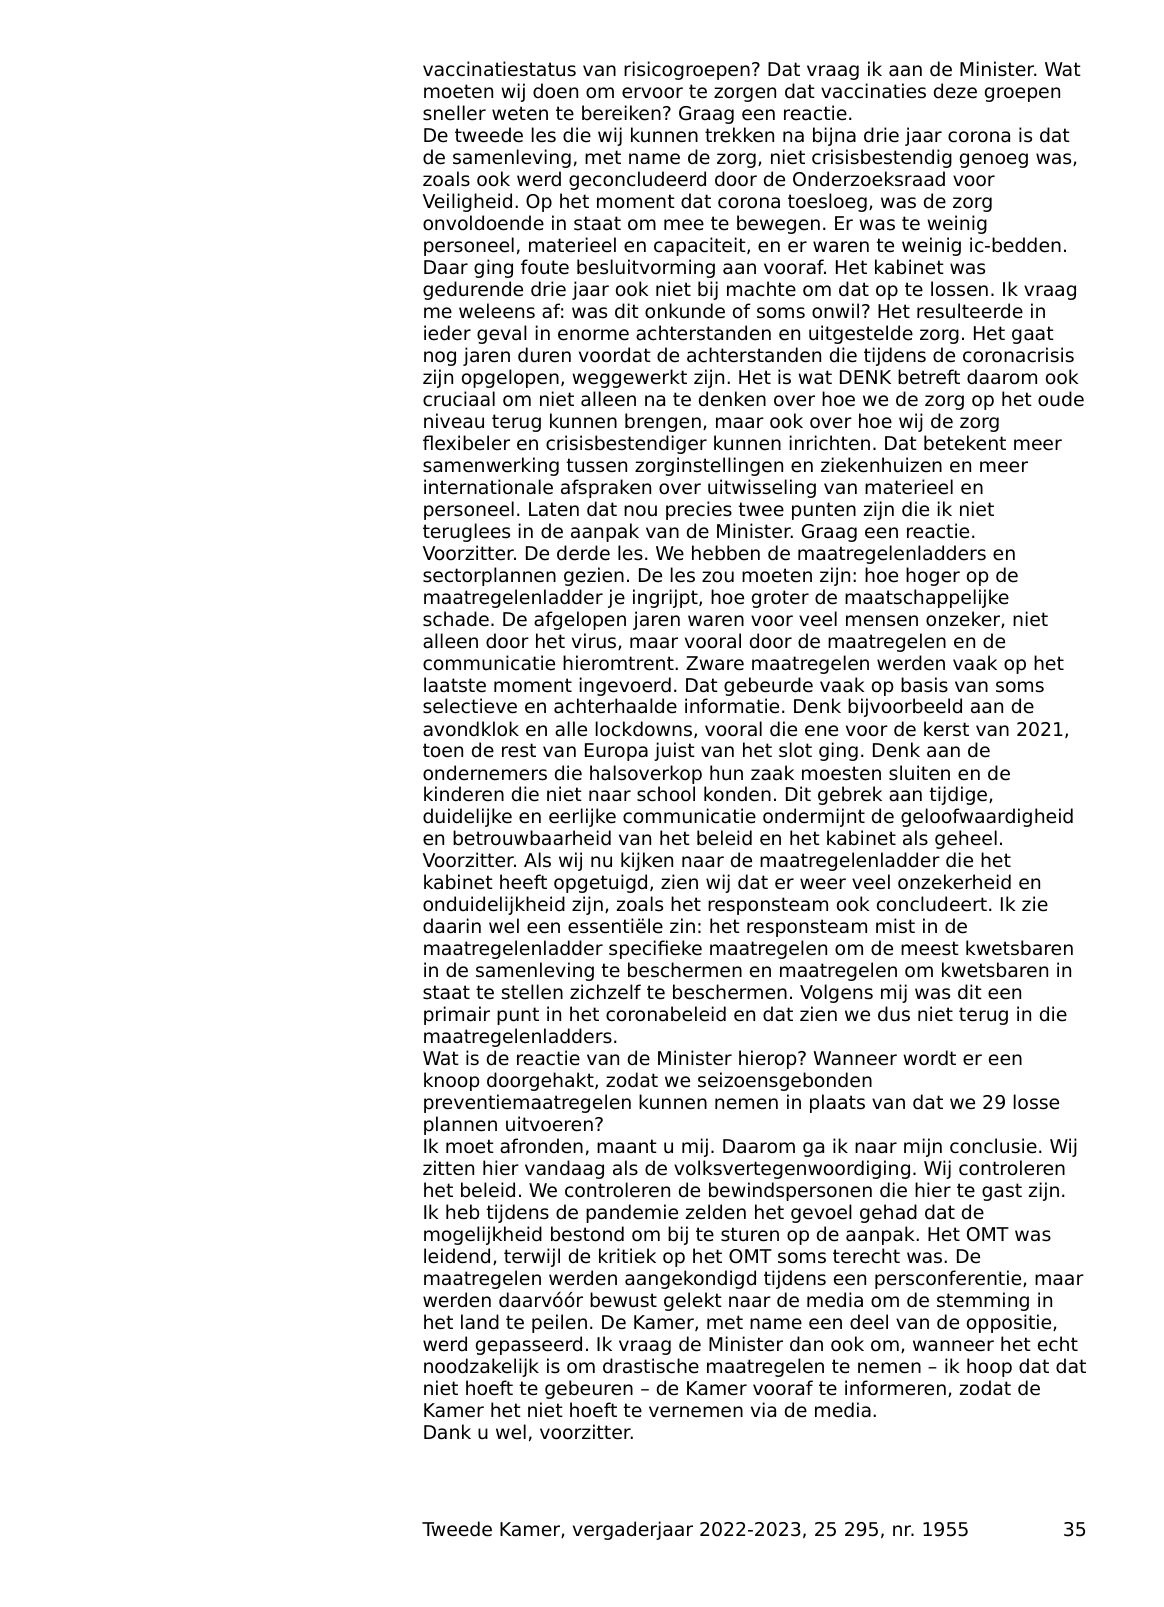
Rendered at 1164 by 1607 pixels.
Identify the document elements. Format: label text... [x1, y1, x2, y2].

text Voorzitter. Als wij nu kijken naar de maatregelenladder die het kabinet heeft opgetuigd, zien wij dat er weer veel onzekerheid en onduidelijkheid zijn, zoals het responsteam ook concludeert. Ik zie daarin wel een essentiële zin: het responsteam mist in de maatregelenladder specifieke maatregelen om de meest kwetsbaren in de samenleving te beschermen en maatregelen om kwetsbaren in staat te stellen zichzelf te beschermen. Volgens mij was dit een primair punt in het coronabeleid en dat zien we dus niet terug in die maatregelenladders. [422, 850, 1087, 1048]
text De tweede les die wij kunnen trekken na bijna drie jaar corona is dat de samenleving, met name de zorg, niet crisisbestendig genoeg was, zoals ook werd geconcludeerd door de Onderzoeksraad voor Veiligheid. Op het moment dat corona toesloeg, was de zorg onvoldoende in staat om mee te bewegen. Er was te weinig personeel, materieel en capaciteit, en er waren te weinig ic-bedden. Daar ging foute besluitvorming aan vooraf. Het kabinet was gedurende drie jaar ook niet bij machte om dat op te lossen. Ik vraag me weleens af: was dit onkunde of soms onwil? Het resulteerde in ieder geval in enorme achterstanden en uitgestelde zorg. Het gaat nog jaren duren voordat de achterstanden die tijdens de coronacrisis zijn opgelopen, weggewerkt zijn. Het is wat DENK betreft daarom ook cruciaal om niet alleen na te denken over hoe we de zorg op het oude niveau terug kunnen brengen, maar ook over hoe wij de zorg flexibeler en crisisbestendiger kunnen inrichten. Dat betekent meer samenwerking tussen zorginstellingen en ziekenhuizen en meer internationale afspraken over uitwisseling van materieel en personeel. Laten dat nou precies twee punten zijn die ik niet teruglees in de aanpak van de Minister. Graag een reactie. [422, 125, 1087, 543]
text Wat is de reactie van de Minister hierop? Wanneer wordt er een knoop doorgehakt, zodat we seizoensgebonden preventiemaatregelen kunnen nemen in plaats van dat we 29 losse plannen uitvoeren? [422, 1048, 1087, 1136]
text Dank u wel, voorzitter. [422, 1422, 1087, 1444]
text Voorzitter. De derde les. We hebben de maatregelenladders en sectorplannen gezien. De les zou moeten zijn: hoe hoger op de maatregelenladder je ingrijpt, hoe groter de maatschappelijke schade. De afgelopen jaren waren voor veel mensen onzeker, niet alleen door het virus, maar vooral door de maatregelen en de communicatie hieromtrent. Zware maatregelen werden vaak op het laatste moment ingevoerd. Dat gebeurde vaak op basis van soms selectieve en achterhaalde informatie. Denk bijvoorbeeld aan de avondklok en alle lockdowns, vooral die ene voor de kerst van 2021, toen de rest van Europa juist van het slot ging. Denk aan de ondernemers die halsoverkop hun zaak moesten sluiten en de kinderen die niet naar school konden. Dit gebrek aan tijdige, duidelijke en eerlijke communicatie ondermijnt de geloofwaardigheid en betrouwbaarheid van het beleid en het kabinet als geheel. [422, 543, 1087, 850]
text Ik moet afronden, maant u mij. Daarom ga ik naar mijn conclusie. Wij zitten hier vandaag als de volksvertegenwoordiging. Wij controleren het beleid. We controleren de bewindspersonen die hier te gast zijn. Ik heb tijdens de pandemie zelden het gevoel gehad dat de mogelijkheid bestond om bij te sturen op de aanpak. Het OMT was leidend, terwijl de kritiek op het OMT soms terecht was. De maatregelen werden aangekondigd tijdens een persconferentie, maar werden daarvóór bewust gelekt naar de media om de stemming in het land te peilen. De Kamer, met name een deel van de oppositie, werd gepasseerd. Ik vraag de Minister dan ook om, wanneer het echt noodzakelijk is om drastische maatregelen te nemen – ik hoop dat dat niet hoeft te gebeuren – de Kamer vooraf te informeren, zodat de Kamer het niet hoeft te vernemen via de media. [422, 1136, 1087, 1422]
text vaccinatiestatus van risicogroepen? Dat vraag ik aan de Minister. Wat moeten wij doen om ervoor te zorgen dat vaccinaties deze groepen sneller weten te bereiken? Graag een reactie. [422, 59, 1087, 125]
